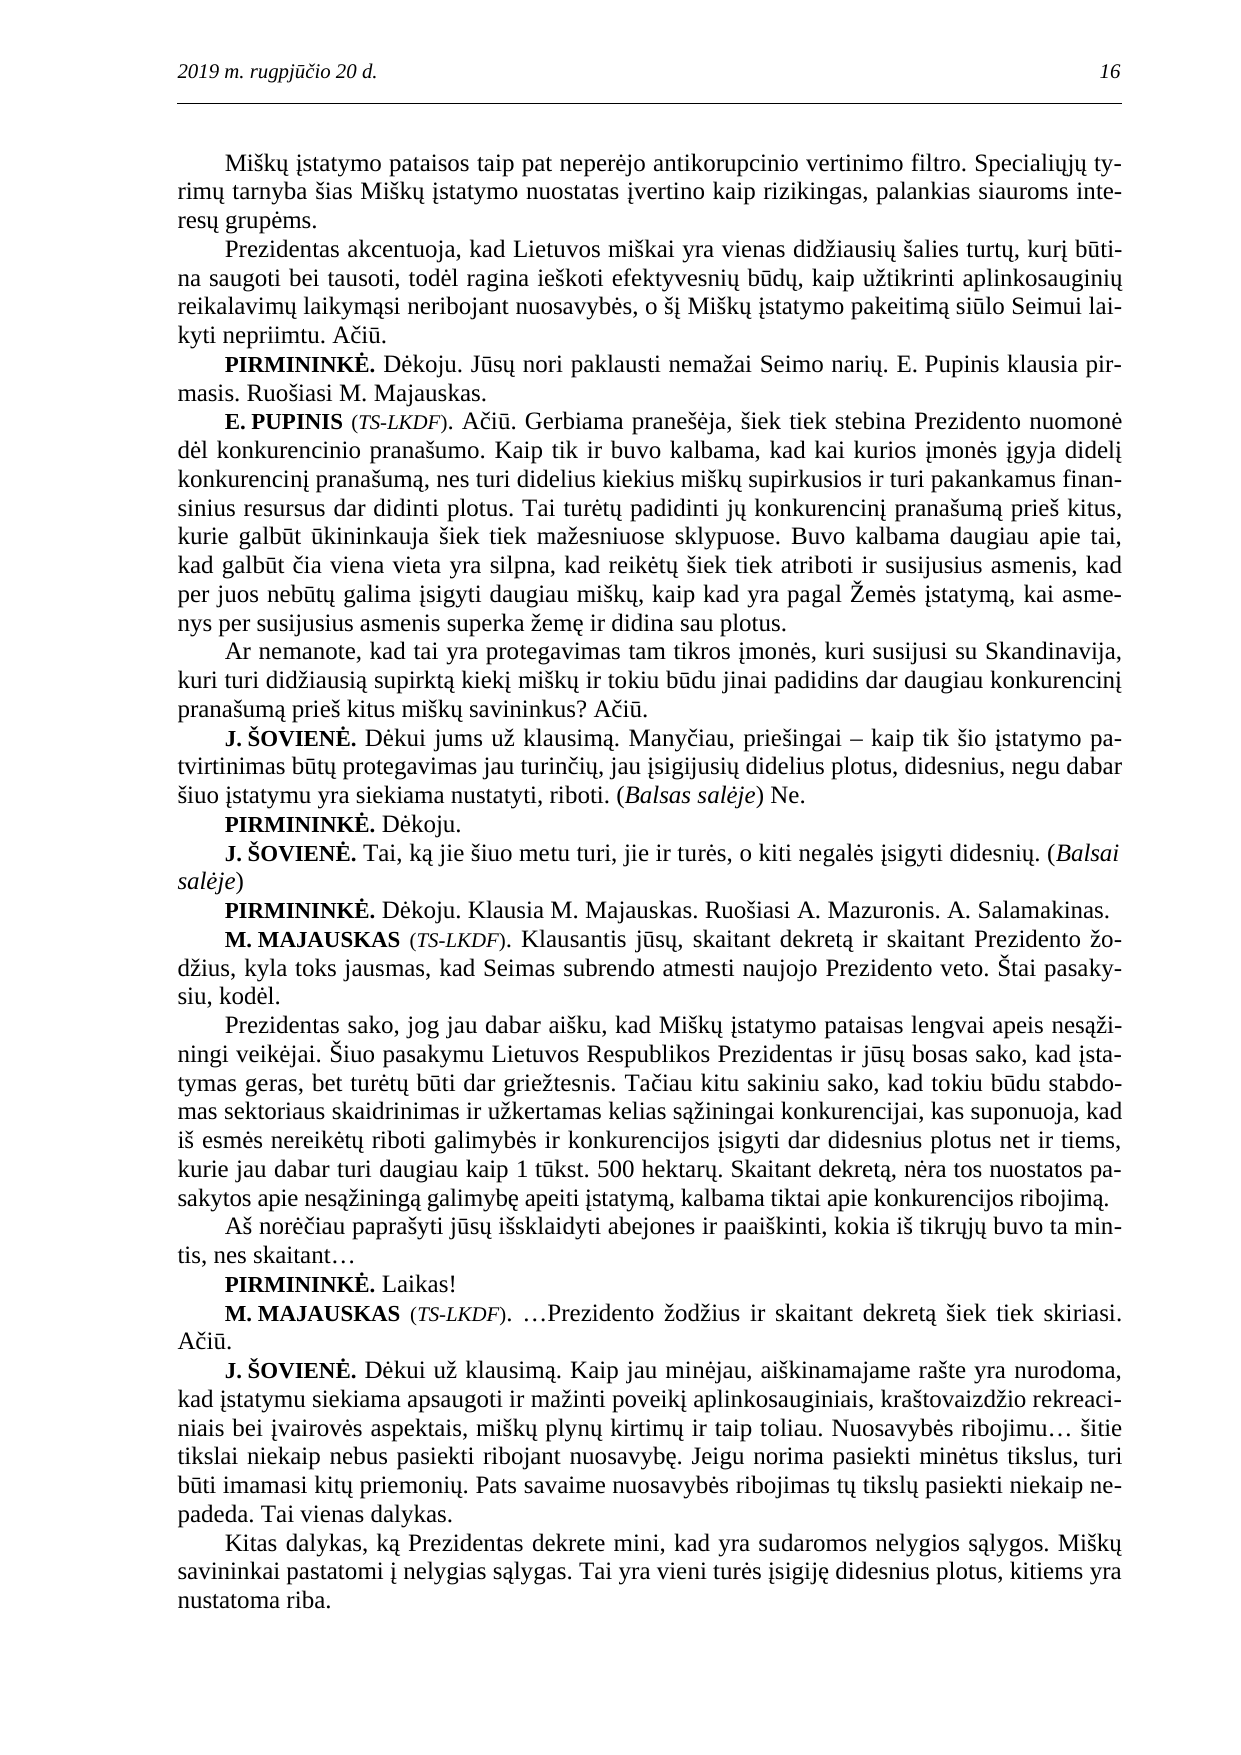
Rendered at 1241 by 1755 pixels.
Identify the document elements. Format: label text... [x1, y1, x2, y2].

text Ar ne­ma­no­te, kad tai yra pro­te­ga­vi­mas tam tik­ros įmo­nės, ku­ri su­si­ju­si su Skan­di­na­vi­ja, ku­ri tu­ri di­džiau­sią su­pirk­tą kie­kį miš­kų ir to­kiu bū­du ji­nai pa­di­dins dar dau­giau kon­ku­ren­ci­nį pra­na­šu­mą prieš ki­tus miš­kų sa­vi­nin­kus? Ačiū. [177, 636, 1122, 723]
text M. MAJAUSKAS (TS-LKDF). …Pre­zi­den­to žo­džius ir skai­tant dek­re­tą šiek tiek ski­ria­si. Ačiū. [177, 1298, 1122, 1355]
text J. ŠOVIENĖ. Dė­kui jums už klau­si­mą. Ma­ny­čiau, prie­šin­gai – kaip tik šio įsta­ty­mo pa­tvir­ti­ni­mas bū­tų pro­te­ga­vi­mas jau tu­rin­čių, jau įsi­gi­ju­sių di­de­lius plo­tus, di­des­nius, ne­gu da­bar šiuo įsta­ty­mu yra sie­kia­ma nu­sta­ty­ti, ri­bo­ti. (Bal­sas sa­lė­je) Ne. [177, 723, 1122, 809]
text Pre­zi­den­tas ak­cen­tuo­ja, kad Lie­tu­vos miš­kai yra vie­nas di­džiau­sių ša­lies tur­tų, ku­rį bū­ti­na sau­go­ti bei tau­so­ti, to­dėl ra­gi­na ieš­ko­ti efek­ty­ves­nių bū­dų, kaip už­tik­rin­ti ap­lin­ko­sau­gi­nių rei­ka­la­vi­mų lai­ky­mą­si ne­ri­bo­jant nuo­sa­vy­bės, o šį Miš­kų įsta­ty­mo pa­kei­ti­mą siū­lo Sei­mui lai­ky­ti ne­pri­im­tu. Ačiū. [177, 234, 1122, 349]
text PIRMININKĖ. Dė­ko­ju. [177, 809, 1122, 838]
text PIRMININKĖ. Lai­kas! [177, 1269, 1122, 1298]
text Miš­kų įsta­ty­mo pa­tai­sos taip pat ne­per­ėjo an­ti­ko­rup­ci­nio ver­ti­ni­mo fil­tro. Spe­cia­lių­jų ty­ri­mų tar­ny­ba šias Miš­kų įsta­ty­mo nuo­sta­tas įver­ti­no kaip ri­zi­kin­gas, pa­lan­kias siau­roms in­te­re­sų gru­pėms. [177, 148, 1122, 234]
text M. MAJAUSKAS (TS-LKDF). Klau­san­tis jū­sų, skai­tant dek­re­tą ir skai­tant Pre­zi­den­to žo­džius, ky­la toks jaus­mas, kad Sei­mas su­bren­do at­mes­ti nau­jo­jo Pre­zi­den­to ve­to. Štai pa­sa­ky­siu, ko­dėl. [177, 924, 1122, 1010]
text PIRMININKĖ. Dė­ko­ju. Jū­sų no­ri pa­klaus­ti ne­ma­žai Sei­mo na­rių. E. Pu­pi­nis klau­sia pir­ma­sis. Ruo­šia­si M. Ma­jaus­kas. [177, 349, 1122, 406]
text Aš no­rė­čiau pa­pra­šy­ti jū­sų iš­sklai­dy­ti abe­jo­nes ir pa­aiš­kin­ti, ko­kia iš tik­rų­jų bu­vo ta min­tis, nes skai­tant… [177, 1211, 1122, 1269]
text J. ŠOVIENĖ. Tai, ką jie šiuo me­tu tu­ri, jie ir tu­rės, o ki­ti ne­ga­lės įsi­gy­ti di­des­nių. (Bal­sai sa­lė­je) [177, 838, 1122, 895]
text PIRMININKĖ. Dė­ko­ju. Klau­sia M. Ma­jaus­kas. Ruo­šia­si A. Ma­zu­ro­nis. A. Sa­la­ma­ki­nas. [177, 895, 1122, 924]
text J. ŠOVIENĖ. Dė­kui už klau­si­mą. Kaip jau mi­nė­jau, aiš­ki­na­ma­ja­me raš­te yra nu­ro­do­ma, kad įsta­ty­mu sie­kia­ma ap­sau­go­ti ir ma­žin­ti po­vei­kį ap­lin­ko­sau­gi­niais, kraš­to­vaiz­džio rek­re­a­ci­niais bei įvai­ro­vės as­pek­tais, miš­kų ply­nų kir­ti­mų ir taip to­liau. Nuo­sa­vy­bės ri­bo­ji­mu… ši­tie tiks­lai nie­kaip ne­bus pa­siek­ti ri­bo­jant nuo­sa­vy­bę. Jei­gu no­ri­ma pa­siek­ti mi­nė­tus tiks­lus, tu­ri bū­ti ima­ma­si ki­tų prie­mo­nių. Pats sa­vai­me nuo­sa­vy­bės ri­bo­ji­mas tų tiks­lų pa­siek­ti nie­kaip ne­pa­de­da. Tai vie­nas da­ly­kas. [177, 1355, 1122, 1528]
text Ki­tas da­ly­kas, ką Pre­zi­den­tas dek­re­te mi­ni, kad yra su­da­ro­mos ne­ly­gios są­ly­gos. Miš­kų sa­vi­nin­kai pa­sta­to­mi į ne­ly­gias są­ly­gas. Tai yra vie­ni tu­rės įsi­gi­ję di­des­nius plo­tus, ki­tiems yra nu­sta­to­ma ri­ba. [177, 1528, 1122, 1614]
text E. PUPINIS (TS-LKDF). Ačiū. Ger­bia­ma pra­ne­šė­ja, šiek tiek ste­bi­na Pre­zi­den­to nuo­mo­nė dėl kon­ku­ren­ci­nio pra­na­šu­mo. Kaip tik ir bu­vo kal­ba­ma, kad kai ku­rios įmo­nės įgy­ja di­de­lį kon­ku­ren­ci­nį pra­na­šu­mą, nes tu­ri di­de­lius kie­kius miš­kų su­pir­ku­sios ir tu­ri pa­kan­ka­mus fi­nan­si­nius re­sur­sus dar di­din­ti plo­tus. Tai tu­rė­tų pa­di­din­ti jų kon­ku­ren­ci­nį pra­na­šu­mą prieš ki­tus, ku­rie gal­būt ūki­nin­kau­ja šiek tiek ma­žes­niuo­se skly­puo­se. Bu­vo kal­ba­ma dau­giau apie tai, kad gal­būt čia vie­na vie­ta yra sil­pna, kad rei­kė­tų šiek tiek at­ri­bo­ti ir su­si­ju­sius as­me­nis, kad per juos ne­bū­tų ga­li­ma įsi­gy­ti dau­giau miš­kų, kaip kad yra pa­gal Že­mės įsta­ty­mą, kai as­me­nys per su­si­ju­sius as­me­nis su­per­ka že­mę ir di­di­na sau plo­tus. [177, 406, 1122, 636]
text Pre­zi­den­tas sa­ko, jog jau da­bar aiš­ku, kad Miš­kų įsta­ty­mo pa­tai­sas leng­vai apeis ne­są­ži­nin­gi vei­kė­jai. Šiuo pa­sa­ky­mu Lie­tu­vos Res­pub­li­kos Pre­zi­den­tas ir jū­sų bo­sas sa­ko, kad įsta­ty­mas ge­ras, bet tu­rė­tų bū­ti dar griež­tes­nis. Ta­čiau ki­tu sa­ki­niu sa­ko, kad to­kiu bū­du stab­do­mas sek­to­riaus skaid­ri­ni­mas ir už­ker­ta­mas ke­lias są­ži­nin­gai kon­ku­ren­ci­jai, kas su­po­nuo­ja, kad iš es­mės ne­rei­kė­tų ri­bo­ti ga­li­my­bės ir kon­ku­ren­ci­jos įsi­gy­ti dar di­des­nius plo­tus net ir tiems, ku­rie jau da­bar tu­ri dau­giau kaip 1 tūkst. 500 hek­ta­rų. Skai­tant dek­re­tą, nė­ra tos nuo­sta­tos pa­sa­ky­tos apie ne­są­ži­nin­gą ga­li­my­bę apei­ti įsta­ty­mą, kal­ba­ma tik­tai apie kon­ku­ren­ci­jos ri­bo­ji­mą. [177, 1010, 1122, 1211]
